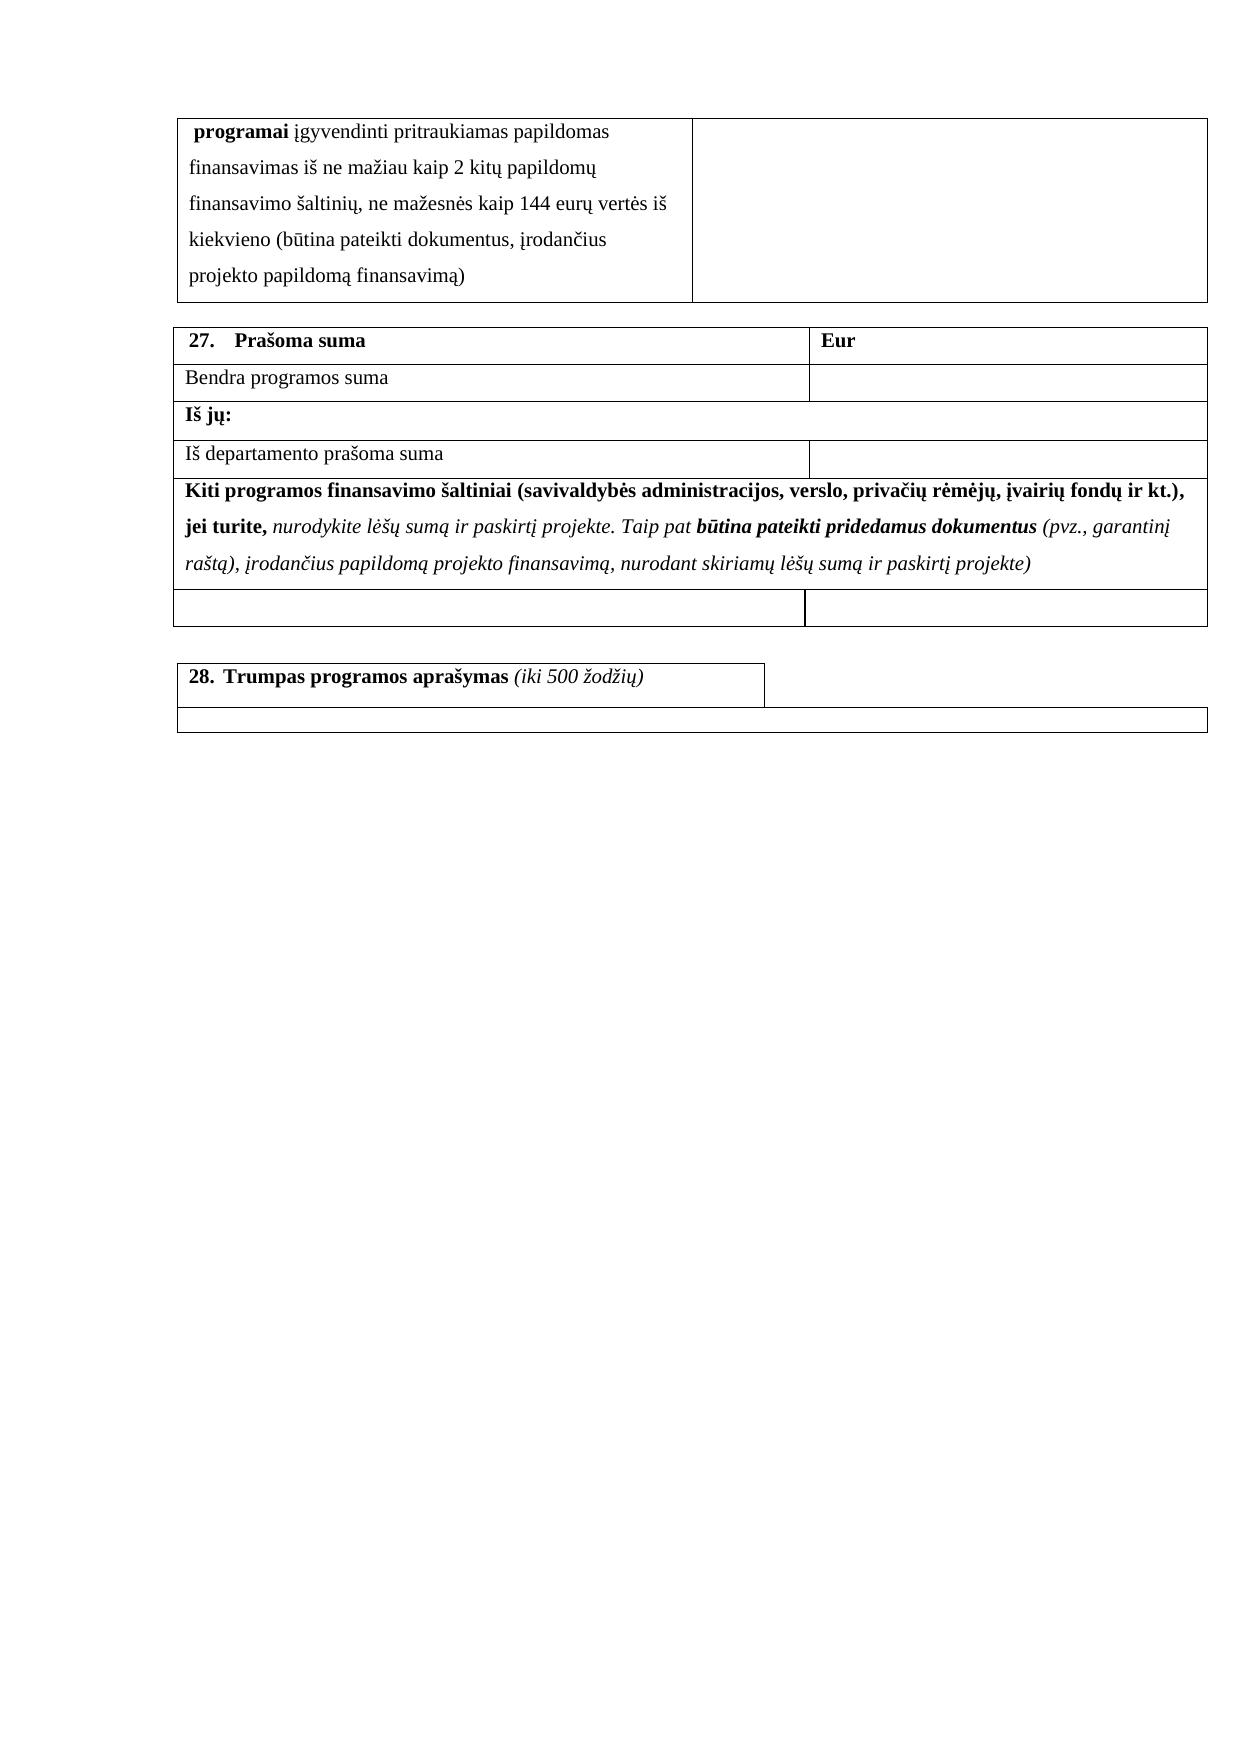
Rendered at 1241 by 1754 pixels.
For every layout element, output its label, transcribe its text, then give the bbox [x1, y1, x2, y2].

table_header [765, 663, 1207, 707]
table_cell programai įgyvendinti pritraukiamas papildomas finansavimas iš ne mažiau kaip 2 kitų papildomų finansavimo šaltinių, ne mažesnės kaip 144 eurų vertės iš kiekvieno (būtina pateikti dokumentus, įrodančius projekto papildomą finansavimą) [178, 119, 692, 302]
table_cell [178, 708, 1207, 732]
table_cell Iš jų: [174, 402, 1207, 440]
table_cell [174, 590, 804, 626]
table_cell Iš departamento prašoma suma [174, 441, 809, 477]
table_cell Kiti programos finansavimo šaltiniai (savivaldybės administracijos, verslo, privačių rėmėjų, įvairių fondų ir kt.), jei turite, nurodykite lėšų sumą ir paskirtį projekte. Taip pat būtina pateikti pridedamus dokumentus (pvz., garantinį raštą), įrodančius papildomą projekto finansavimą, nurodant skiriamų lėšų sumą ir paskirtį projekte) [174, 479, 1207, 589]
table_cell [810, 365, 1207, 401]
table_header Eur [810, 328, 1207, 364]
table_header 27. Prašoma suma [174, 328, 809, 364]
table_cell Bendra programos suma [174, 365, 809, 401]
table_cell [810, 441, 1207, 477]
table_cell [806, 590, 1207, 626]
table_header 28. Trumpas programos aprašymas (iki 500 žodžių) [178, 664, 764, 707]
table_cell [693, 119, 1207, 302]
